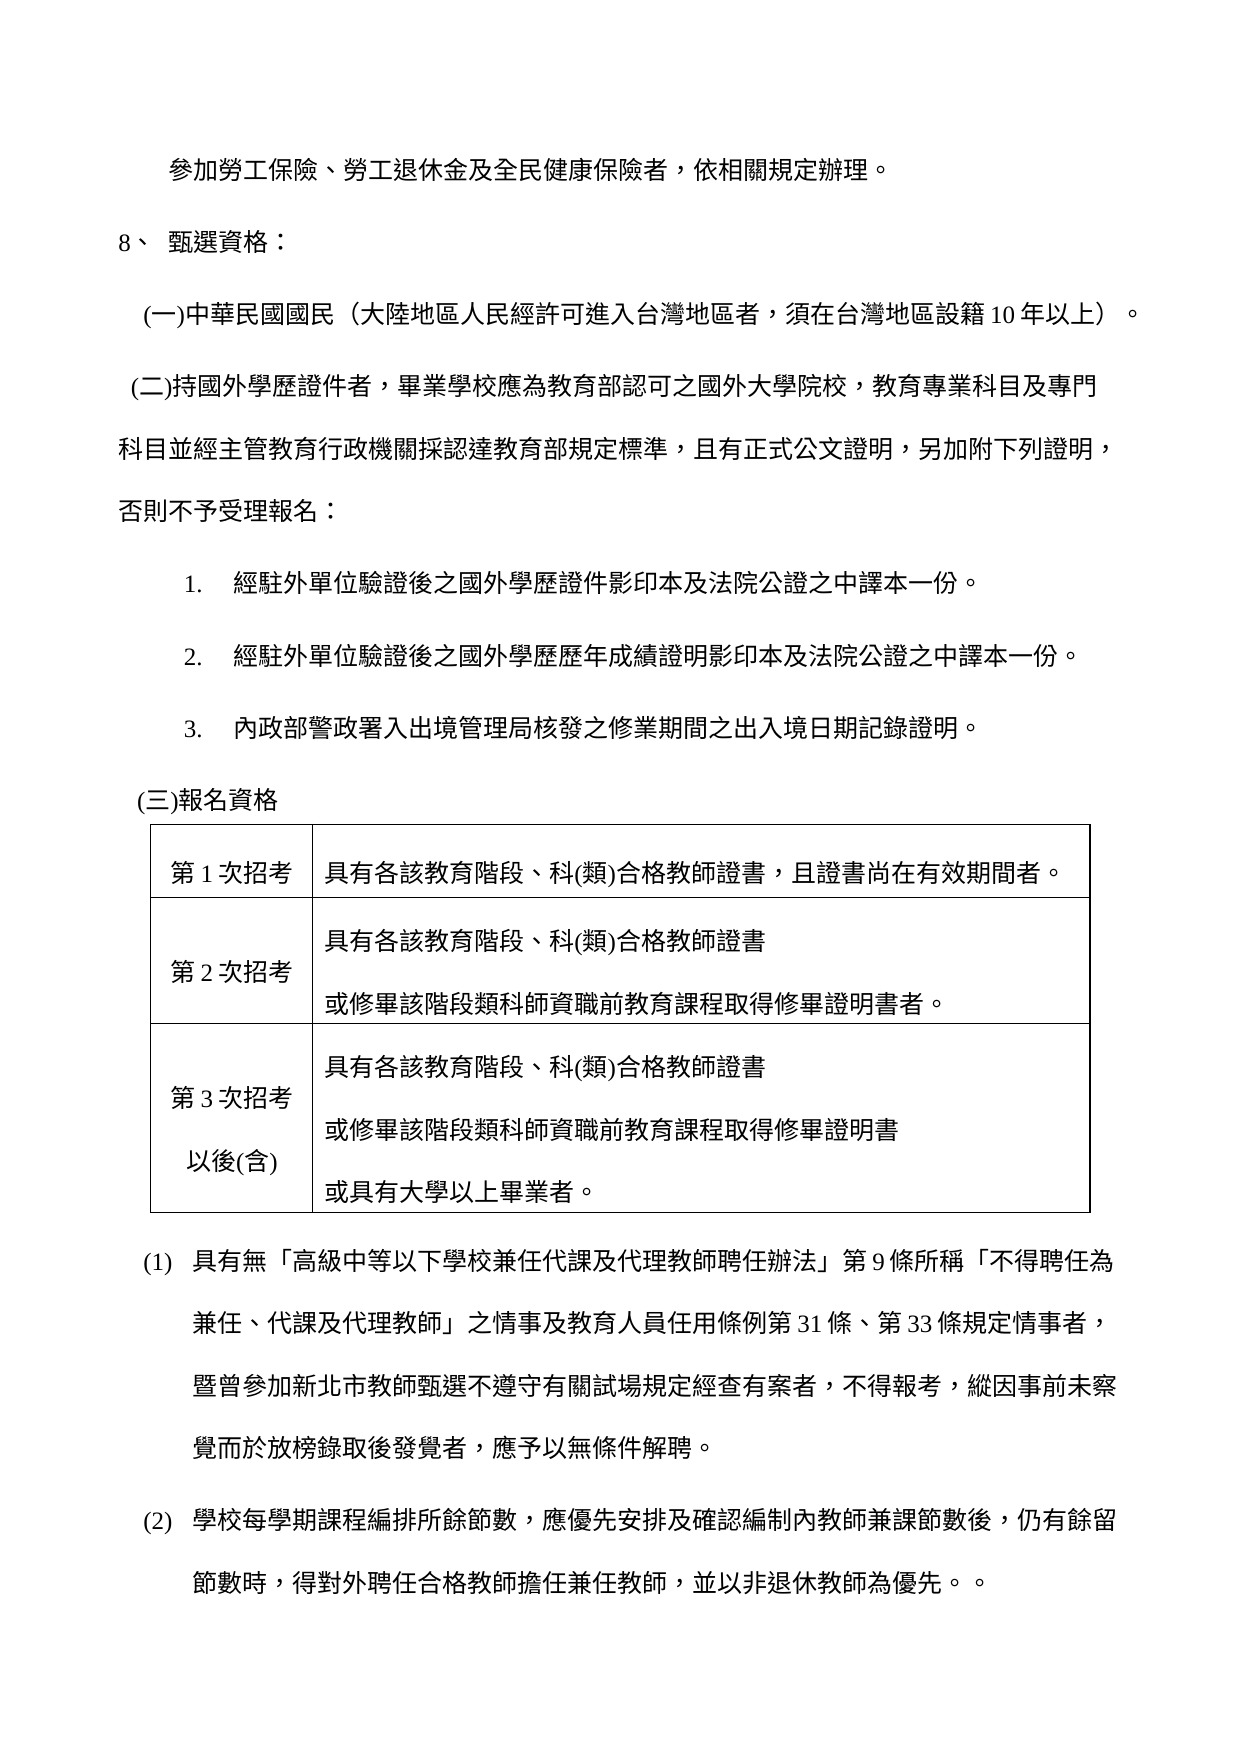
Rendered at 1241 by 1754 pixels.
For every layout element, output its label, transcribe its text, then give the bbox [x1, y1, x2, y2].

table_header 第1次招考 [151, 825, 312, 897]
list 內政部警政署入出境管理局核發之修業期間之出入境日期記錄證明。 [184, 684, 1122, 747]
list 具有無「高級中等以下學校兼任代課及代理教師聘任辦法」第9條所稱「不得聘任為兼任、代課及代理教師」之情事及教育人員任用條例第31條、第33條規定情事者，暨曾參加新北市教師甄選不遵守有關試場規定經查有案者，不得報考，縱因事前未察覺而於放榜錄取後發覺者，應予以無條件解聘。 [143, 1217, 1122, 1467]
text (二)持國外學歷證件者，畢業學校應為教育部認可之國外大學院校，教育專業科目及專門科目並經主管教育行政機關採認達教育部規定標準，且有正式公文證明，另加附下列證明，否則不予受理報名： [118, 343, 1122, 531]
list 經駐外單位驗證後之國外學歷證件影印本及法院公證之中譯本一份。 [184, 540, 1122, 603]
text (一)中華民國國民（大陸地區人民經許可進入台灣地區者，須在台灣地區設籍10年以上）。 [118, 271, 1122, 334]
table_cell 第3次招考以後(含) [151, 1024, 312, 1212]
text (三)報名資格 [118, 757, 1122, 819]
table_cell 第2次招考 [151, 898, 312, 1023]
list 參加勞工保險、勞工退休金及全民健康保險者，依相關規定辦理。 [118, 127, 1122, 189]
list 甄選資格： [118, 199, 1122, 262]
table_header 具有各該教育階段、科(類)合格教師證書，且證書尚在有效期間者。 [313, 825, 1089, 897]
list 學校每學期課程編排所餘節數，應優先安排及確認編制內教師兼課節數後，仍有餘留節數時，得對外聘任合格教師擔任兼任教師，並以非退休教師為優先。。 [143, 1477, 1122, 1602]
table_cell 具有各該教育階段、科(類)合格教師證書 或修畢該階段類科師資職前教育課程取得修畢證明書 或具有大學以上畢業者。 [313, 1024, 1089, 1212]
list 經駐外單位驗證後之國外學歷歷年成績證明影印本及法院公證之中譯本一份。 [184, 612, 1122, 675]
table_cell 具有各該教育階段、科(類)合格教師證書 或修畢該階段類科師資職前教育課程取得修畢證明書者。 [313, 898, 1089, 1023]
